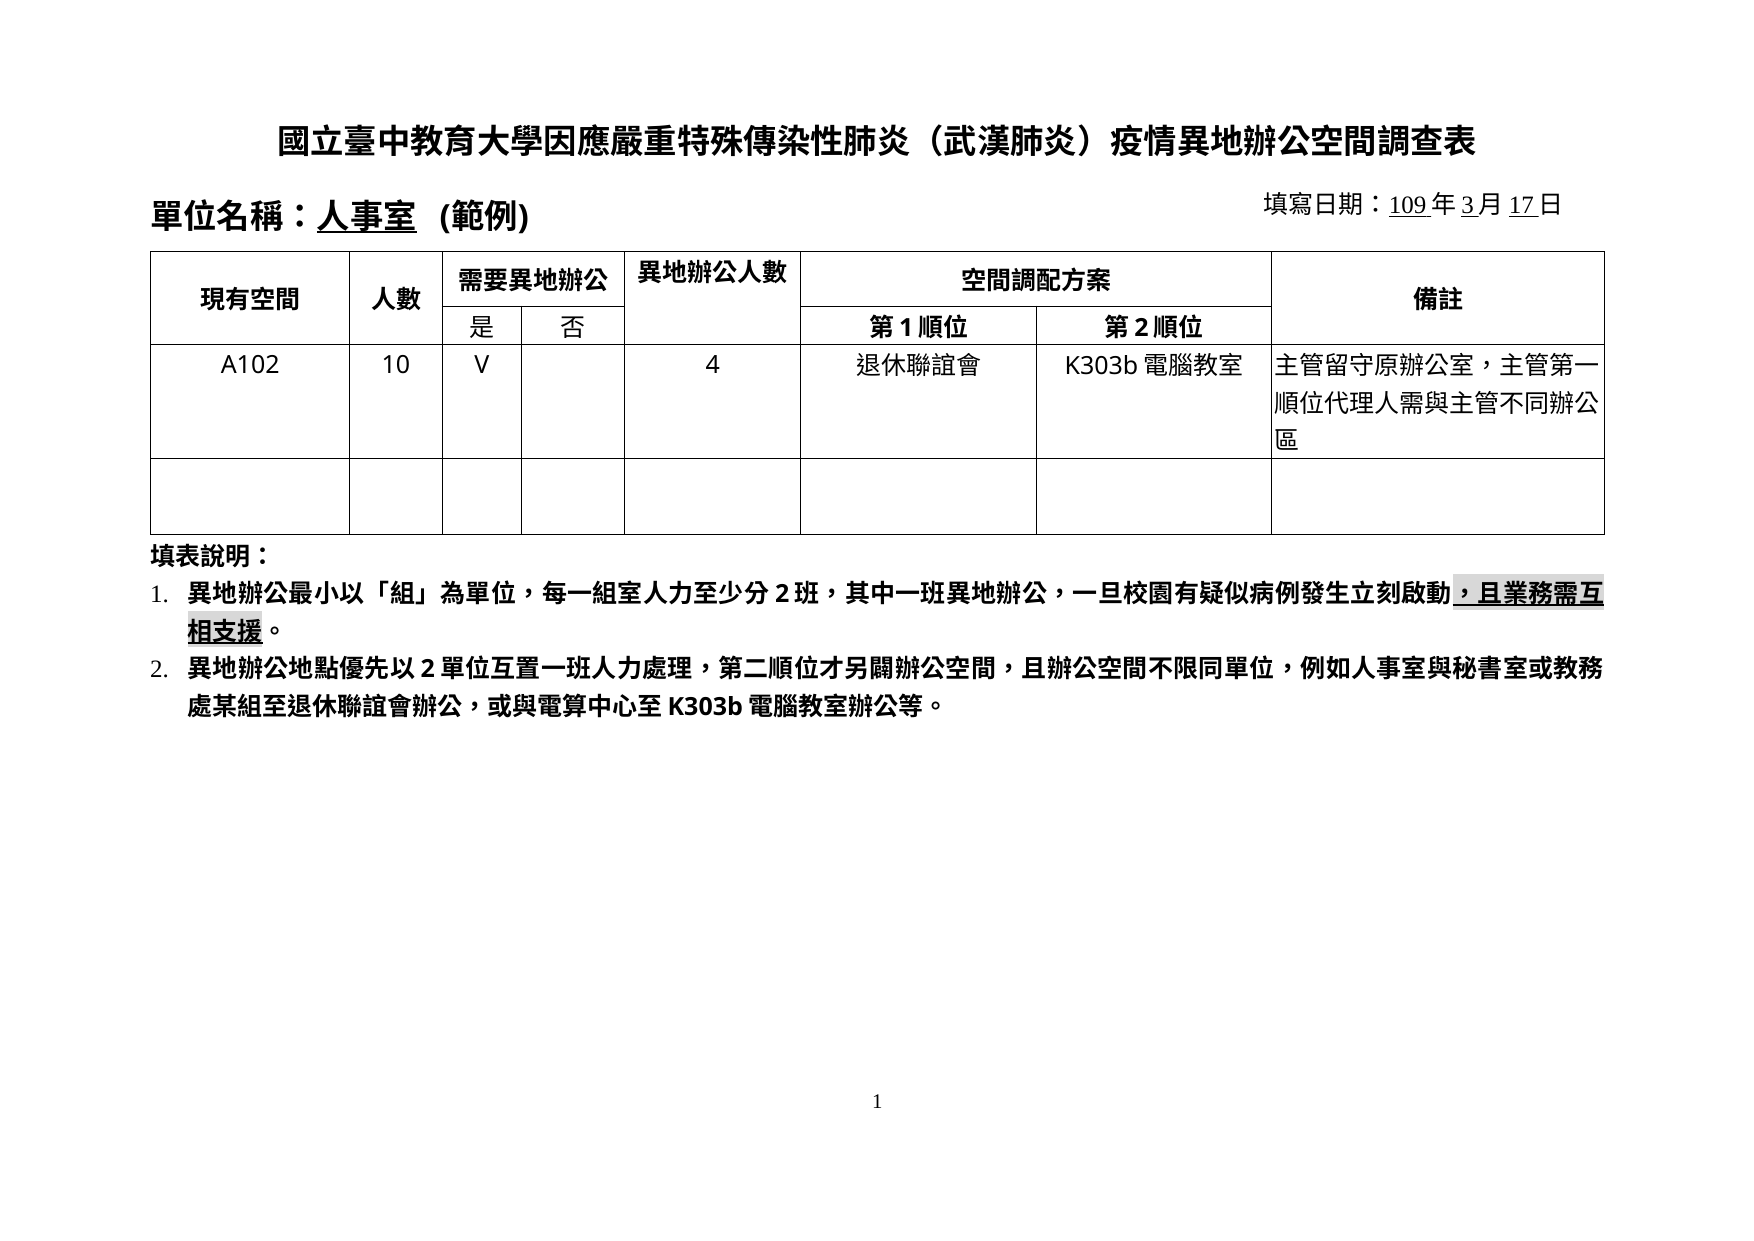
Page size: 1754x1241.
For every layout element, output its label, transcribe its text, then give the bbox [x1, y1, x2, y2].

table_cell [1037, 459, 1271, 534]
table_header 空間調配方案 [801, 252, 1271, 306]
table_cell 否 [522, 307, 624, 344]
table_cell 10 [350, 345, 442, 458]
text 國立臺中教育大學因應嚴重特殊傳染性肺炎（武漢肺炎）疫情異地辦公空間調查表 [150, 101, 1604, 176]
table_cell [151, 459, 349, 534]
table_cell V [443, 345, 521, 458]
table_cell K303b電腦教室 [1037, 345, 1271, 458]
table_cell [801, 459, 1036, 534]
table_header 備註 [1272, 252, 1604, 344]
table_header 現有空間 [151, 252, 349, 344]
table_cell 第1順位 [801, 307, 1036, 344]
table_header 人數 [350, 252, 442, 344]
table_cell [625, 459, 800, 534]
text 填表說明： [150, 535, 1604, 573]
list 異地辦公地點優先以2單位互置一班人力處理，第二順位才另闢辦公空間，且辦公空間不限同單位，例如人事室與秘書室或教務處某組至退休聯誼會辦公，或與電算中心至K303b電腦教室辦公等。 [150, 648, 1604, 723]
table_cell [443, 459, 521, 534]
table_cell [350, 459, 442, 534]
table_cell 是 [443, 307, 521, 344]
table_cell 退休聯誼會 [801, 345, 1036, 458]
table_header 異地辦公人數 [625, 252, 800, 344]
table_cell [522, 345, 624, 458]
table_cell [1272, 459, 1604, 534]
table_cell 主管留守原辦公室，主管第一順位代理人需與主管不同辦公區 [1272, 345, 1604, 458]
text 填寫日期：109年3月17日 [1264, 185, 1598, 221]
table_cell 4 [625, 345, 800, 458]
table_cell 第2順位 [1037, 307, 1271, 344]
text 單位名稱：人事室 (範例) [150, 176, 1604, 251]
table_header 需要異地辦公 [443, 252, 624, 306]
list 異地辦公最小以「組」為單位，每一組室人力至少分2班，其中一班異地辦公，一旦校園有疑似病例發生立刻啟動，且業務需互相支援。 [150, 573, 1604, 648]
table_cell A102 [151, 345, 349, 458]
table_cell [522, 459, 624, 534]
